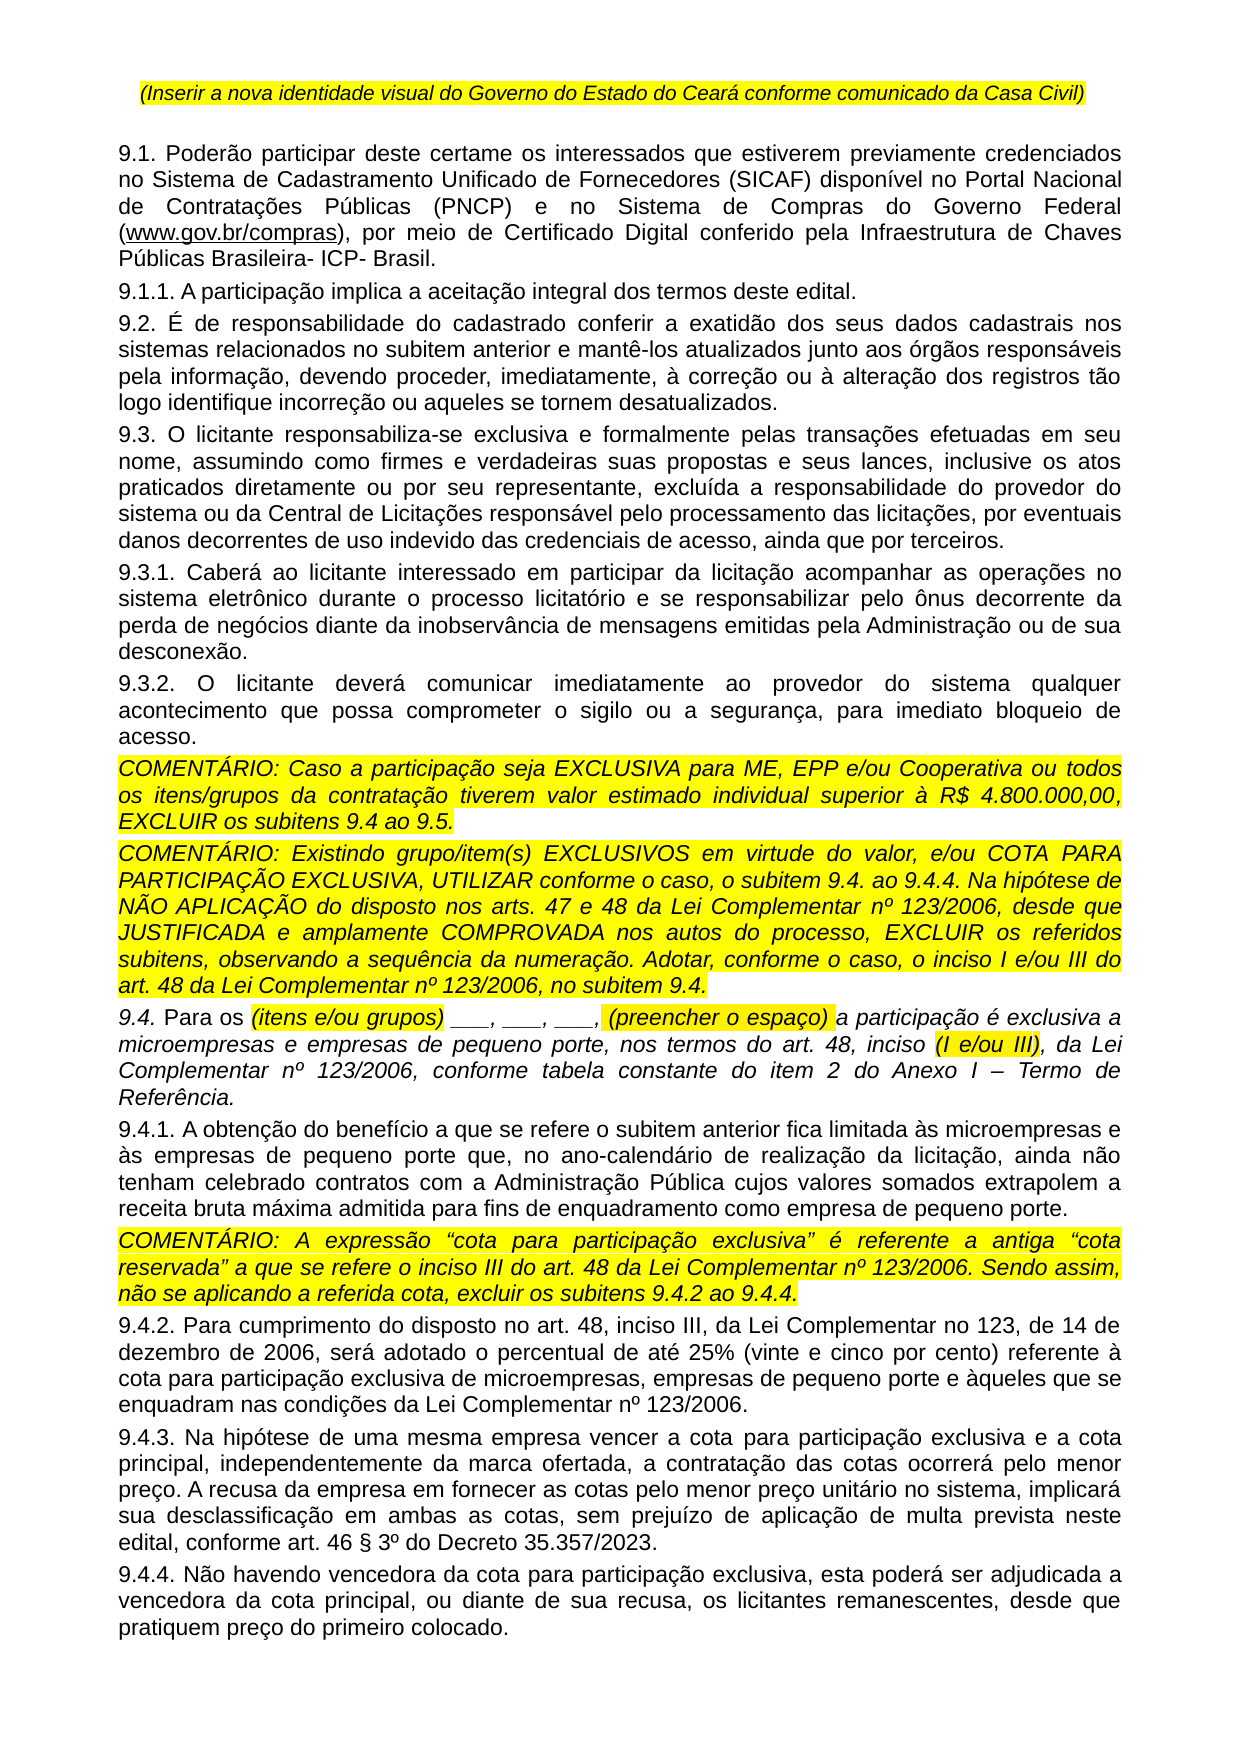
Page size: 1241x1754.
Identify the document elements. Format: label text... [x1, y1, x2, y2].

text 9.1. Poderão participar deste certame os interessados que estiverem previamente credenciados no Sistema de Cadastramento Unificado de Fornecedores (SICAF) disponível no Portal Nacional de Contratações Públicas (PNCP) e no Sistema de Compras do Governo Federal (www.gov.br/compras), por meio de Certificado Digital conferido pela Infraestrutura de Chaves Públicas Brasileira- ICP- Brasil. [118, 140, 1122, 272]
text 9.3.2. O licitante deverá comunicar imediatamente ao provedor do sistema qualquer acontecimento que possa comprometer o sigilo ou a segurança, para imediato bloqueio de acesso. [118, 670, 1122, 749]
text COMENTÁRIO: A expressão “cota para participação exclusiva” é referente a antiga “cota reservada” a que se refere o inciso III do art. 48 da Lei Complementar nº 123/2006. Sendo assim, não se aplicando a referida cota, excluir os subitens 9.4.2 ao 9.4.4. [118, 1227, 1122, 1306]
text 9.4. Para os (itens e/ou grupos) ___, ___, ___, (preencher o espaço) a participação é exclusiva a microempresas e empresas de pequeno porte, nos termos do art. 48, inciso (I e/ou III), da Lei Complementar nº 123/2006, conforme tabela constante do item 2 do Anexo I – Termo de Referência. [118, 1004, 1122, 1110]
text 9.3.1. Caberá ao licitante interessado em participar da licitação acompanhar as operações no sistema eletrônico durante o processo licitatório e se responsabilizar pelo ônus decorrente da perda de negócios diante da inobservância de mensagens emitidas pela Administração ou de sua desconexão. [118, 559, 1122, 664]
text 9.4.1. A obtenção do benefício a que se refere o subitem anterior fica limitada às microempresas e às empresas de pequeno porte que, no ano-calendário de realização da licitação, ainda não tenham celebrado contratos com a Administração Pública cujos valores somados extrapolem a receita bruta máxima admitida para fins de enquadramento como empresa de pequeno porte. [118, 1116, 1122, 1221]
text 9.3. O licitante responsabiliza-se exclusiva e formalmente pelas transações efetuadas em seu nome, assumindo como firmes e verdadeiras suas propostas e seus lances, inclusive os atos praticados diretamente ou por seu representante, excluída a responsabilidade do provedor do sistema ou da Central de Licitações responsável pelo processamento das licitações, por eventuais danos decorrentes de uso indevido das credenciais de acesso, ainda que por terceiros. [118, 421, 1122, 553]
text COMENTÁRIO: Caso a participação seja EXCLUSIVA para ME, EPP e/ou Cooperativa ou todos os itens/grupos da contratação tiverem valor estimado individual superior à R$ 4.800.000,00, EXCLUIR os subitens 9.4 ao 9.5. [118, 755, 1122, 834]
text 9.1.1. A participação implica a aceitação integral dos termos deste edital. [118, 278, 1122, 304]
text COMENTÁRIO: Existindo grupo/item(s) EXCLUSIVOS em virtude do valor, e/ou COTA PARA PARTICIPAÇÃO EXCLUSIVA, UTILIZAR conforme o caso, o subitem 9.4. ao 9.4.4. Na hipótese de NÃO APLICAÇÃO do disposto nos arts. 47 e 48 da Lei Complementar nº 123/2006, desde que JUSTIFICADA e amplamente COMPROVADA nos autos do processo, EXCLUIR os referidos subitens, observando a sequência da numeração. Adotar, conforme o caso, o inciso I e/ou III do art. 48 da Lei Complementar nº 123/2006, no subitem 9.4. [118, 840, 1122, 998]
text 9.4.4. Não havendo vencedora da cota para participação exclusiva, esta poderá ser adjudicada a vencedora da cota principal, ou diante de sua recusa, os licitantes remanescentes, desde que pratiquem preço do primeiro colocado. [118, 1561, 1122, 1640]
text 9.4.2. Para cumprimento do disposto no art. 48, inciso III, da Lei Complementar no 123, de 14 de dezembro de 2006, será adotado o percentual de até 25% (vinte e cinco por cento) referente à cota para participação exclusiva de microempresas, empresas de pequeno porte e àqueles que se enquadram nas condições da Lei Complementar nº 123/2006. [118, 1312, 1122, 1417]
text 9.4.3. Na hipótese de uma mesma empresa vencer a cota para participação exclusiva e a cota principal, independentemente da marca ofertada, a contratação das cotas ocorrerá pelo menor preço. A recusa da empresa em fornecer as cotas pelo menor preço unitário no sistema, implicará sua desclassificação em ambas as cotas, sem prejuízo de aplicação de multa prevista neste edital, conforme art. 46 § 3º do Decreto 35.357/2023. [118, 1423, 1122, 1555]
text 9.2. É de responsabilidade do cadastrado conferir a exatidão dos seus dados cadastrais nos sistemas relacionados no subitem anterior e mantê-los atualizados junto aos órgãos responsáveis pela informação, devendo proceder, imediatamente, à correção ou à alteração dos registros tão logo identifique incorreção ou aqueles se tornem desatualizados. [118, 310, 1122, 415]
